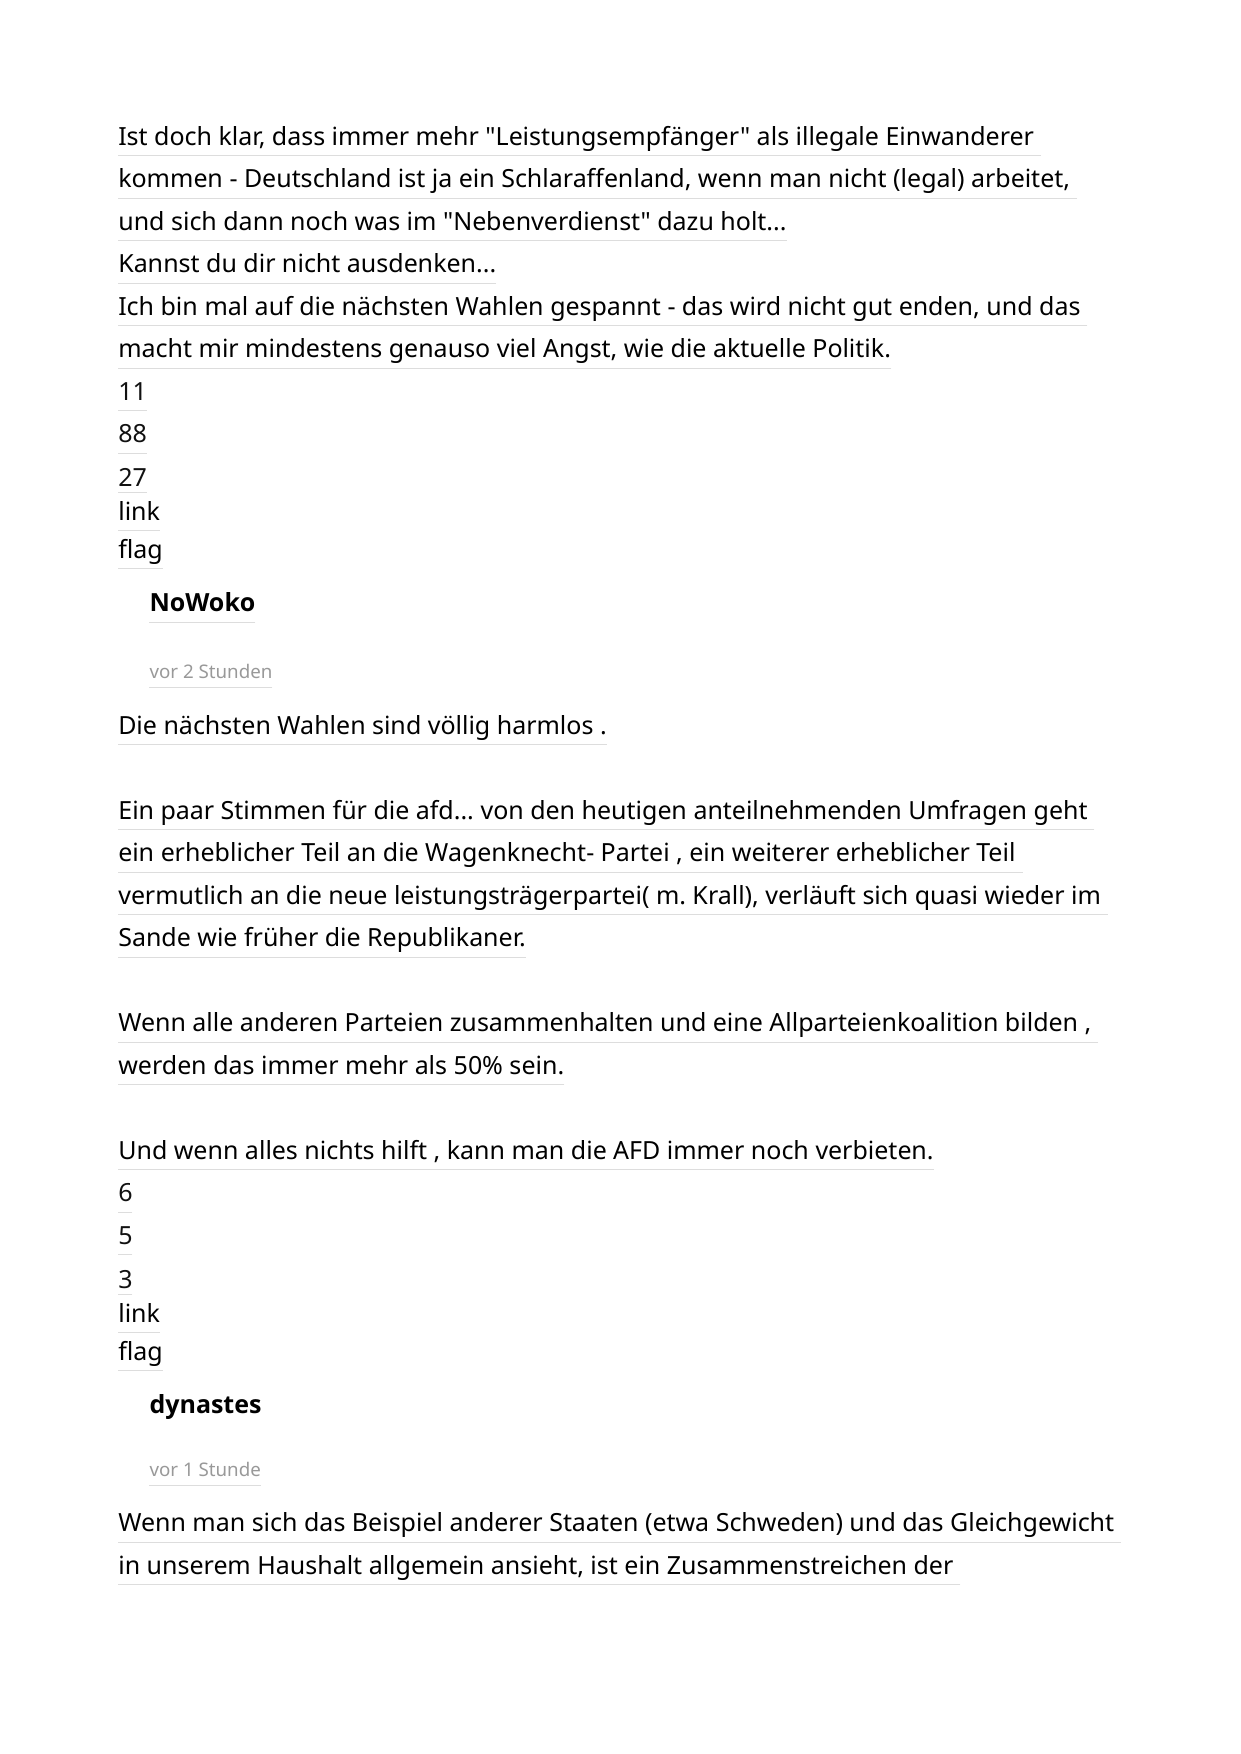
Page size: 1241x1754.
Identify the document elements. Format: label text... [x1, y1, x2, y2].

text Die nächsten Wahlen sind völlig harmlos . Ein paar Stimmen für die afd... von den heutigen anteilnehmenden Umfragen geht ein erheblicher Teil an die Wagenknecht- Partei , ein weiterer erheblicher Teil vermutlich an die neue leistungsträgerpartei( m. Krall), verläuft sich quasi wieder im Sande wie früher die Republikaner. Wenn alle anderen Parteien zusammenhalten und eine Allparteienkoalition bilden , werden das immer mehr als 50% sein. Und wenn alles nichts hilft , kann man die AFD immer noch verbieten. [118, 707, 1122, 1170]
text 6 [118, 1175, 1122, 1213]
text 11 [118, 373, 1122, 411]
text 27 [118, 458, 1122, 493]
text vor 1 Stunde [149, 1456, 1117, 1486]
text 5 [118, 1217, 1122, 1255]
text in unserem Haushalt allgemein ansieht, ist ein Zusammenstreichen der [118, 1543, 1122, 1585]
text vor 2 Stunden [149, 659, 1117, 688]
text link [118, 493, 1122, 531]
text dynastes [149, 1387, 1122, 1421]
text Ist doch klar, dass immer mehr "Leistungsempfänger" als illegale Einwanderer kommen - Deutschland ist ja ein Schlaraffenland, wenn man nicht (legal) arbeitet, und sich dann noch was im "Nebenverdienst" dazu holt... Kannst du dir nicht ausdenken... Ich bin mal auf die nächsten Wahlen gespannt - das wird nicht gut enden, und das macht mir mindestens genauso viel Angst, wie die aktuelle Politik. [118, 118, 1122, 369]
text flag [118, 1333, 1122, 1371]
text Wenn man sich das Beispiel anderer Staaten (etwa Schweden) und das Gleichgewicht [118, 1505, 1122, 1542]
text flag [118, 531, 1122, 569]
text link [118, 1295, 1122, 1333]
text NoWoko [149, 585, 1122, 623]
text 88 [118, 416, 1122, 454]
text 3 [118, 1260, 1122, 1295]
